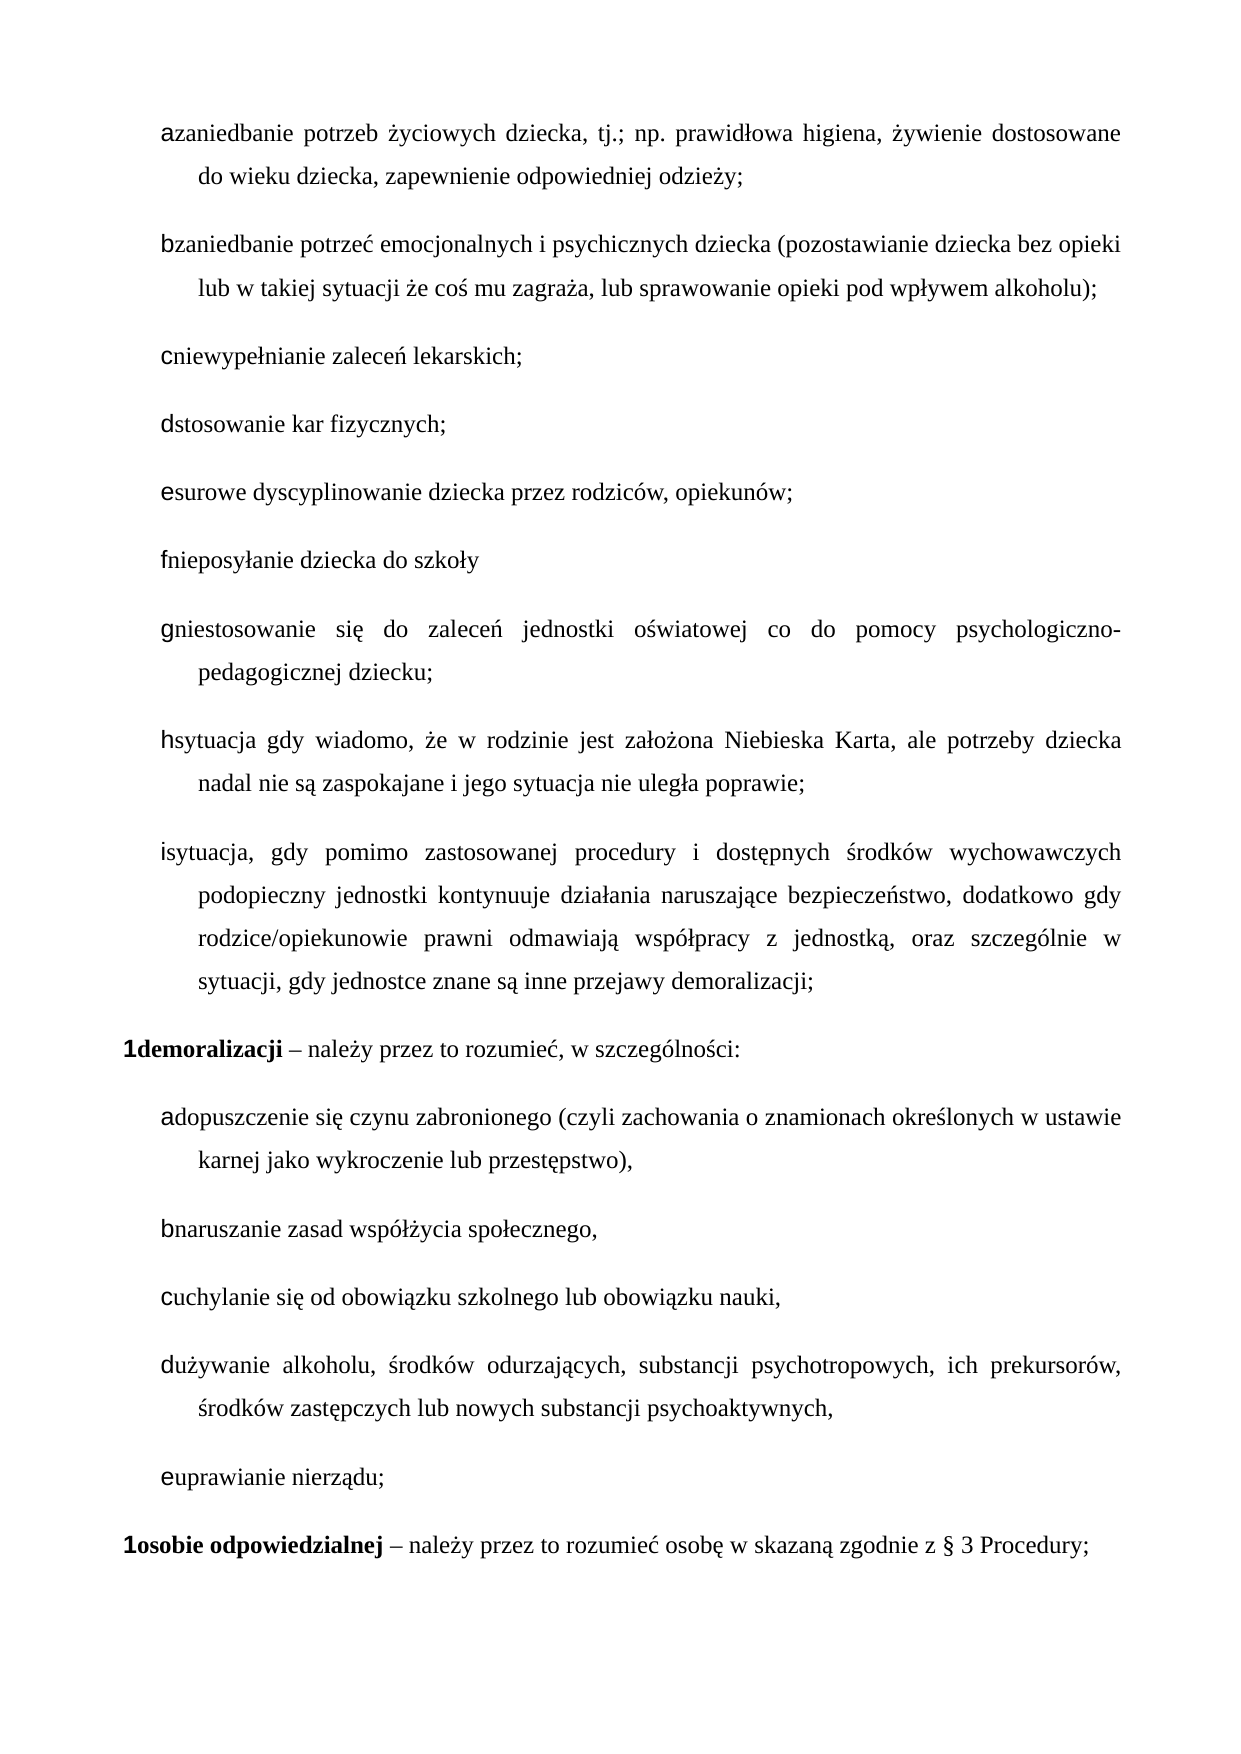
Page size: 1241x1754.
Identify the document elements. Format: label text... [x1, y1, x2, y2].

list sytuacja, gdy pomimo zastosowanej procedury i dostępnych środków wychowawczych podopieczny jednostki kontynuuje działania naruszające bezpieczeństwo, dodatkowo gdy rodzice/opiekunowie prawni odmawiają współpracy z jednostką, oraz szczególnie w sytuacji, gdy jednostce znane są inne przejawy demoralizacji; [160, 836, 1122, 995]
list nieposyłanie dziecka do szkoły [160, 546, 1122, 574]
list uprawianie nierządu; [160, 1461, 1122, 1490]
list uchylanie się od obowiązku szkolnego lub obowiązku nauki, [160, 1282, 1122, 1311]
list niewypełnianie zaleceń lekarskich; [160, 341, 1122, 370]
list demoralizacji – należy przez to rozumieć, w szczególności: [123, 1034, 1122, 1063]
list zaniedbanie potrzeb życiowych dziecka, tj.; np. prawidłowa higiena, żywienie dostosowane do wieku dziecka, zapewnienie odpowiedniej odzieży; [160, 118, 1122, 190]
list osobie odpowiedzialnej – należy przez to rozumieć osobę w skazaną zgodnie z § 3 Procedury; [123, 1530, 1122, 1558]
list używanie alkoholu, środków odurzających, substancji psychotropowych, ich prekursorów, środków zastępczych lub nowych substancji psychoaktywnych, [160, 1350, 1122, 1422]
list naruszanie zasad współżycia społecznego, [160, 1214, 1122, 1242]
list zaniedbanie potrzeć emocjonalnych i psychicznych dziecka (pozostawianie dziecka bez opieki lub w takiej sytuacji że coś mu zagraża, lub sprawowanie opieki pod wpływem alkoholu); [160, 229, 1122, 301]
list dopuszczenie się czynu zabronionego (czyli zachowania o znamionach określonych w ustawie karnej jako wykroczenie lub przestępstwo), [160, 1102, 1122, 1174]
list surowe dyscyplinowanie dziecka przez rodziców, opiekunów; [160, 477, 1122, 506]
list stosowanie kar fizycznych; [160, 409, 1122, 438]
list sytuacja gdy wiadomo, że w rodzinie jest założona Niebieska Karta, ale potrzeby dziecka nadal nie są zaspokajane i jego sytuacja nie uległa poprawie; [160, 725, 1122, 797]
list niestosowanie się do zaleceń jednostki oświatowej co do pomocy psychologiczno-pedagogicznej dziecku; [160, 614, 1122, 686]
